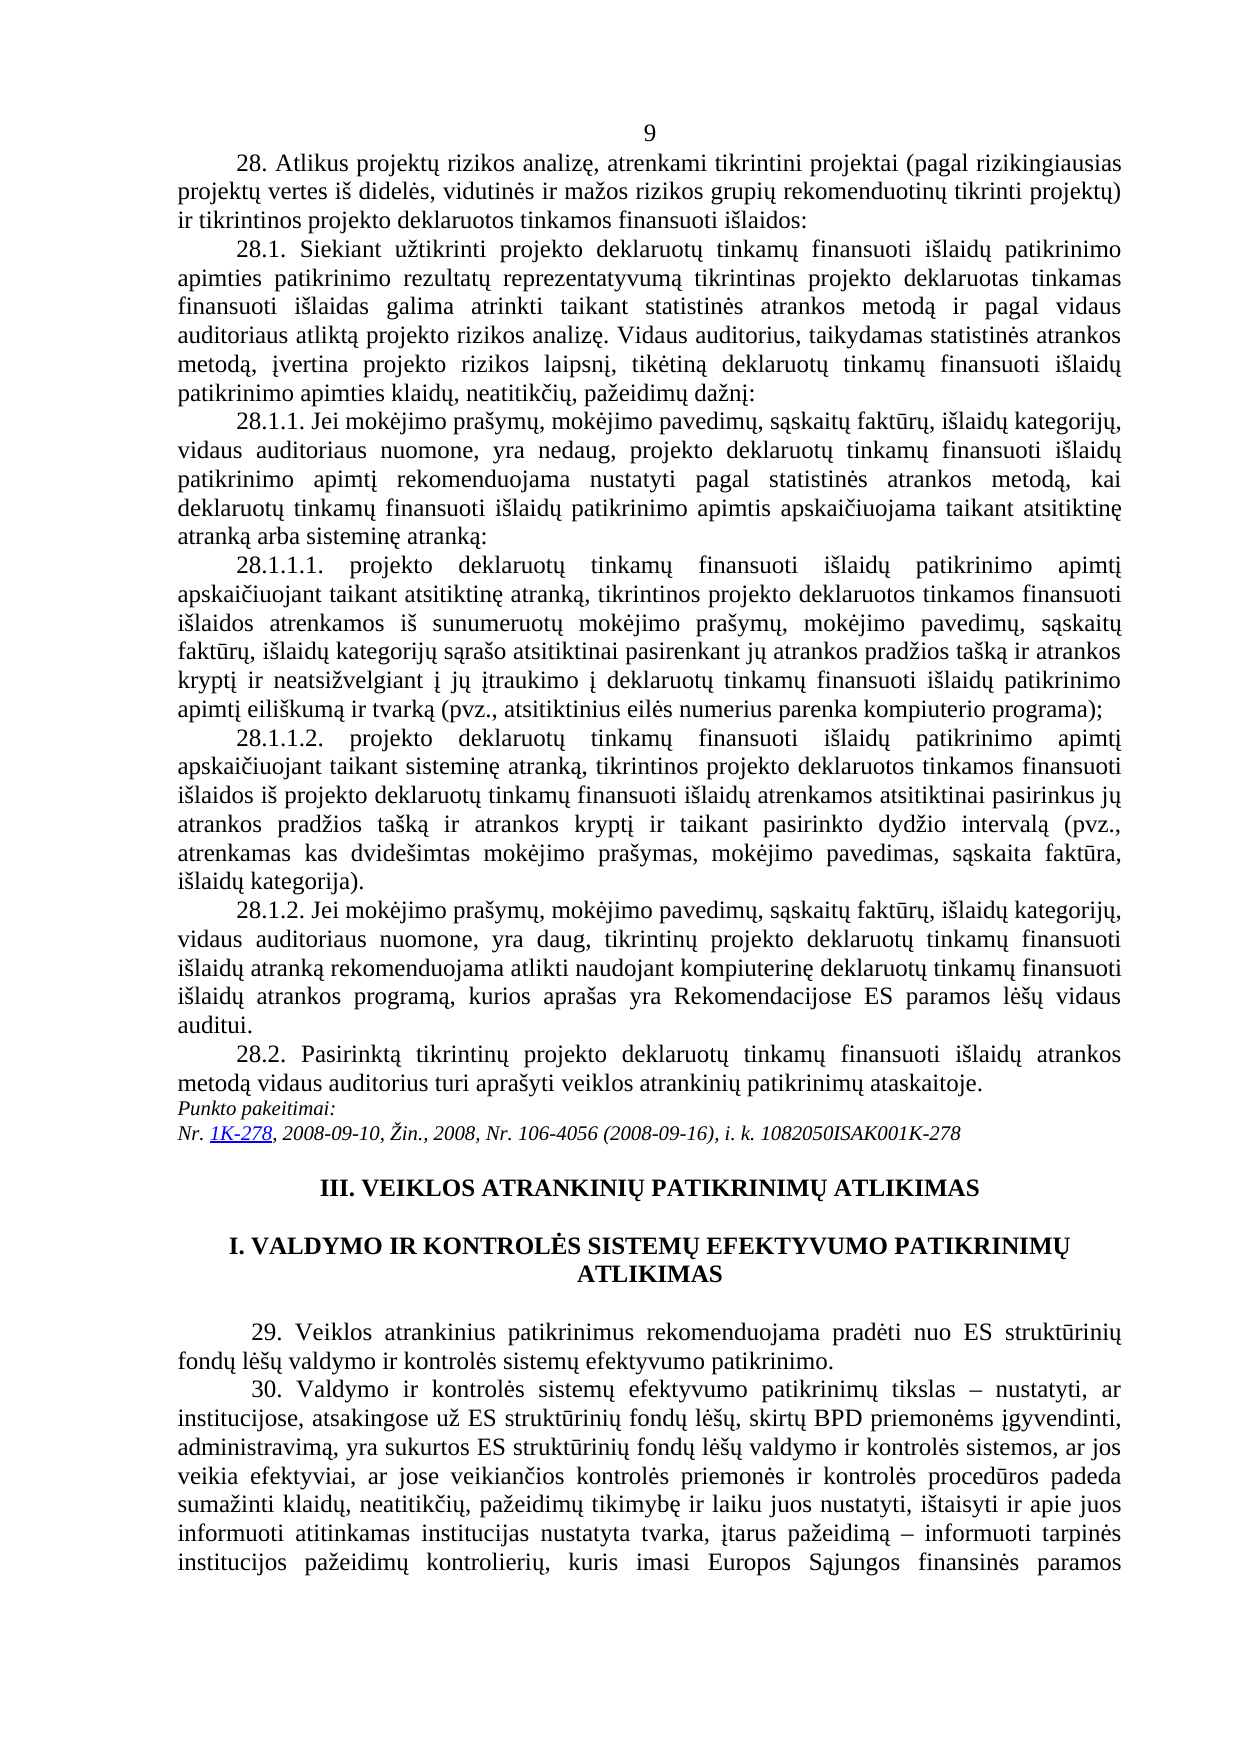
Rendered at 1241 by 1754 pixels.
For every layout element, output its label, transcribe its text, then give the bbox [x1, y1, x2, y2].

text Punkto pakeitimai: [177, 1096, 1122, 1120]
text III. VEIKLOS ATRANKINIŲ PATIKRINIMŲ ATLIKIMAS [177, 1173, 1122, 1202]
text 28.1. Siekiant užtikrinti projekto deklaruotų tinkamų finansuoti išlaidų patikrinimo apimties patikrinimo rezultatų reprezentatyvumą tikrintinas projekto deklaruotas tinkamas finansuoti išlaidas galima atrinkti taikant statistinės atrankos metodą ir pagal vidaus auditoriaus atliktą projekto rizikos analizę. Vidaus auditorius, taikydamas statistinės atrankos metodą, įvertina projekto rizikos laipsnį, tikėtiną deklaruotų tinkamų finansuoti išlaidų patikrinimo apimties klaidų, neatitikčių, pažeidimų dažnį: [177, 234, 1122, 406]
text Nr. 1K-278, 2008-09-10, Žin., 2008, Nr. 106-4056 (2008-09-16), i. k. 1082050ISAK001K-278 [177, 1120, 1122, 1144]
text 28.1.1.1. projekto deklaruotų tinkamų finansuoti išlaidų patikrinimo apimtį apskaičiuojant taikant atsitiktinę atranką, tikrintinos projekto deklaruotos tinkamos finansuoti išlaidos atrenkamos iš sunumeruotų mokėjimo prašymų, mokėjimo pavedimų, sąskaitų faktūrų, išlaidų kategorijų sąrašo atsitiktinai pasirenkant jų atrankos pradžios tašką ir atrankos kryptį ir neatsižvelgiant į jų įtraukimo į deklaruotų tinkamų finansuoti išlaidų patikrinimo apimtį eiliškumą ir tvarką (pvz., atsitiktinius eilės numerius parenka kompiuterio programa); [177, 550, 1122, 723]
text 28.1.1.2. projekto deklaruotų tinkamų finansuoti išlaidų patikrinimo apimtį apskaičiuojant taikant sisteminę atranką, tikrintinos projekto deklaruotos tinkamos finansuoti išlaidos iš projekto deklaruotų tinkamų finansuoti išlaidų atrenkamos atsitiktinai pasirinkus jų atrankos pradžios tašką ir atrankos kryptį ir taikant pasirinkto dydžio intervalą (pvz., atrenkamas kas dvidešimtas mokėjimo prašymas, mokėjimo pavedimas, sąskaita faktūra, išlaidų kategorija). [177, 723, 1122, 895]
text I. VALDYMO IR KONTROLĖS SISTEMŲ EFEKTYVUMO PATIKRINIMŲ ATLIKIMAS [177, 1231, 1122, 1288]
text 30. Valdymo ir kontrolės sistemų efektyvumo patikrinimų tikslas – nustatyti, ar institucijose, atsakingose už ES struktūrinių fondų lėšų, skirtų BPD priemonėms įgyvendinti, administravimą, yra sukurtos ES struktūrinių fondų lėšų valdymo ir kontrolės sistemos, ar jos veikia efektyviai, ar jose veikiančios kontrolės priemonės ir kontrolės procedūros padeda sumažinti klaidų, neatitikčių, pažeidimų tikimybę ir laiku juos nustatyti, ištaisyti ir apie juos informuoti atitinkamas institucijas nustatyta tvarka, įtarus pažeidimą – informuoti tarpinės institucijos pažeidimų kontrolierių, kuris imasi Europos Sąjungos finansinės paramos [177, 1374, 1122, 1576]
text 29. Veiklos atrankinius patikrinimus rekomenduojama pradėti nuo ES struktūrinių fondų lėšų valdymo ir kontrolės sistemų efektyvumo patikrinimo. [177, 1317, 1122, 1374]
text 28. Atlikus projektų rizikos analizę, atrenkami tikrintini projektai (pagal rizikingiausias projektų vertes iš didelės, vidutinės ir mažos rizikos grupių rekomenduotinų tikrinti projektų) ir tikrintinos projekto deklaruotos tinkamos finansuoti išlaidos: [177, 148, 1122, 234]
text 28.2. Pasirinktą tikrintinų projekto deklaruotų tinkamų finansuoti išlaidų atrankos metodą vidaus auditorius turi aprašyti veiklos atrankinių patikrinimų ataskaitoje. [177, 1039, 1122, 1096]
text 28.1.2. Jei mokėjimo prašymų, mokėjimo pavedimų, sąskaitų faktūrų, išlaidų kategorijų, vidaus auditoriaus nuomone, yra daug, tikrintinų projekto deklaruotų tinkamų finansuoti išlaidų atranką rekomenduojama atlikti naudojant kompiuterinę deklaruotų tinkamų finansuoti išlaidų atrankos programą, kurios aprašas yra Rekomendacijose ES paramos lėšų vidaus auditui. [177, 895, 1122, 1039]
text 28.1.1. Jei mokėjimo prašymų, mokėjimo pavedimų, sąskaitų faktūrų, išlaidų kategorijų, vidaus auditoriaus nuomone, yra nedaug, projekto deklaruotų tinkamų finansuoti išlaidų patikrinimo apimtį rekomenduojama nustatyti pagal statistinės atrankos metodą, kai deklaruotų tinkamų finansuoti išlaidų patikrinimo apimtis apskaičiuojama taikant atsitiktinę atranką arba sisteminę atranką: [177, 406, 1122, 550]
